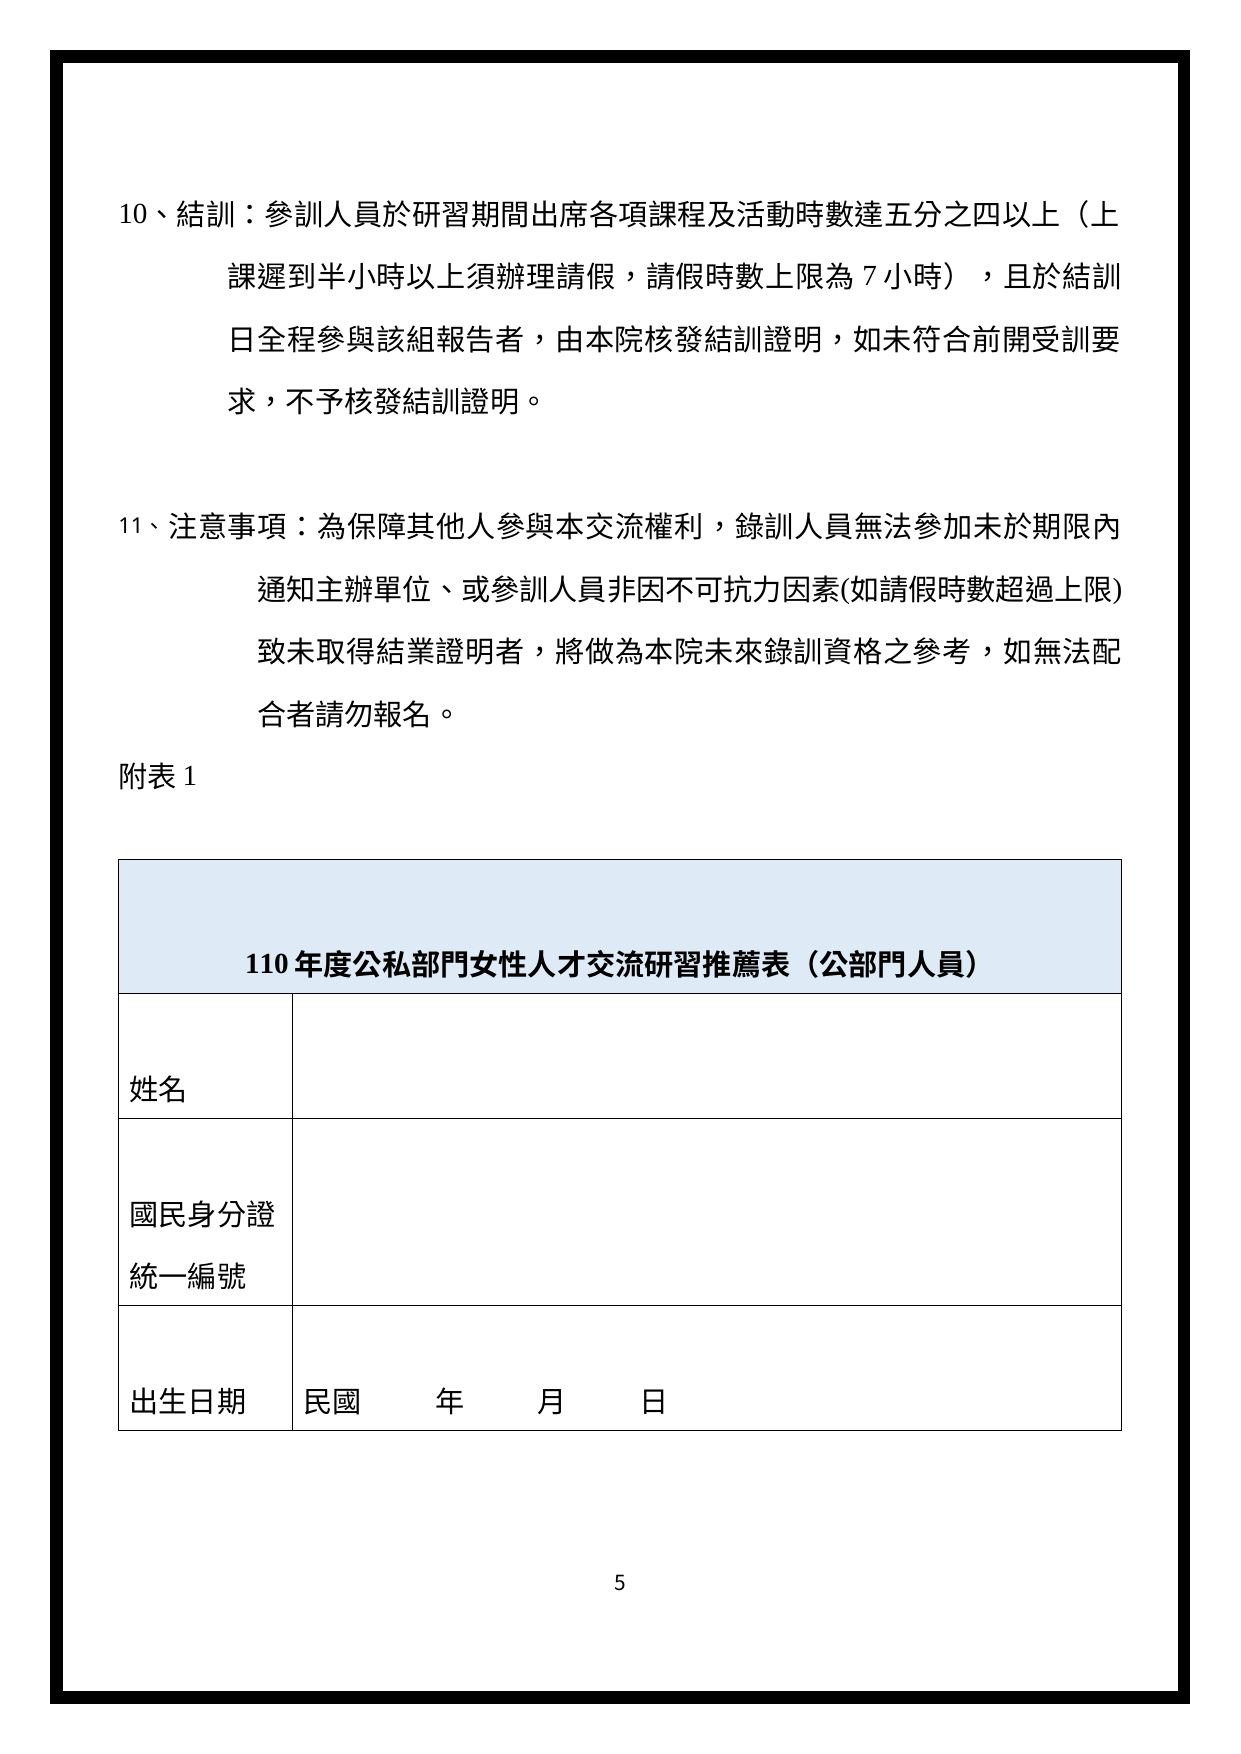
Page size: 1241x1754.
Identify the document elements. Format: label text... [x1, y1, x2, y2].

list 結訓：參訓人員於研習期間出席各項課程及活動時數達五分之四以上（上課遲到半小時以上須辦理請假，請假時數上限為7小時），且於結訓日全程參與該組報告者，由本院核發結訓證明，如未符合前開受訓要求，不予核發結訓證明。 [118, 171, 1122, 421]
text 附表1 [118, 733, 1122, 796]
table_cell 出生日期 [119, 1306, 292, 1430]
table_cell 民國 年 月 日 [293, 1306, 1121, 1430]
list 注意事項：為保障其他人參與本交流權利，錄訓人員無法參加未於期限內通知主辦單位、或參訓人員非因不可抗力因素(如請假時數超過上限)致未取得結業證明者，將做為本院未來錄訓資格之參考，如無法配合者請勿報名。 [118, 483, 1122, 733]
table_header 110年度公私部門女性人才交流研習推薦表（公部門人員） [119, 860, 1121, 993]
table_cell [293, 1119, 1121, 1305]
table_cell [293, 994, 1121, 1118]
table_cell 姓名 [119, 994, 292, 1118]
table_cell 國民身分證統一編號 [119, 1119, 292, 1305]
